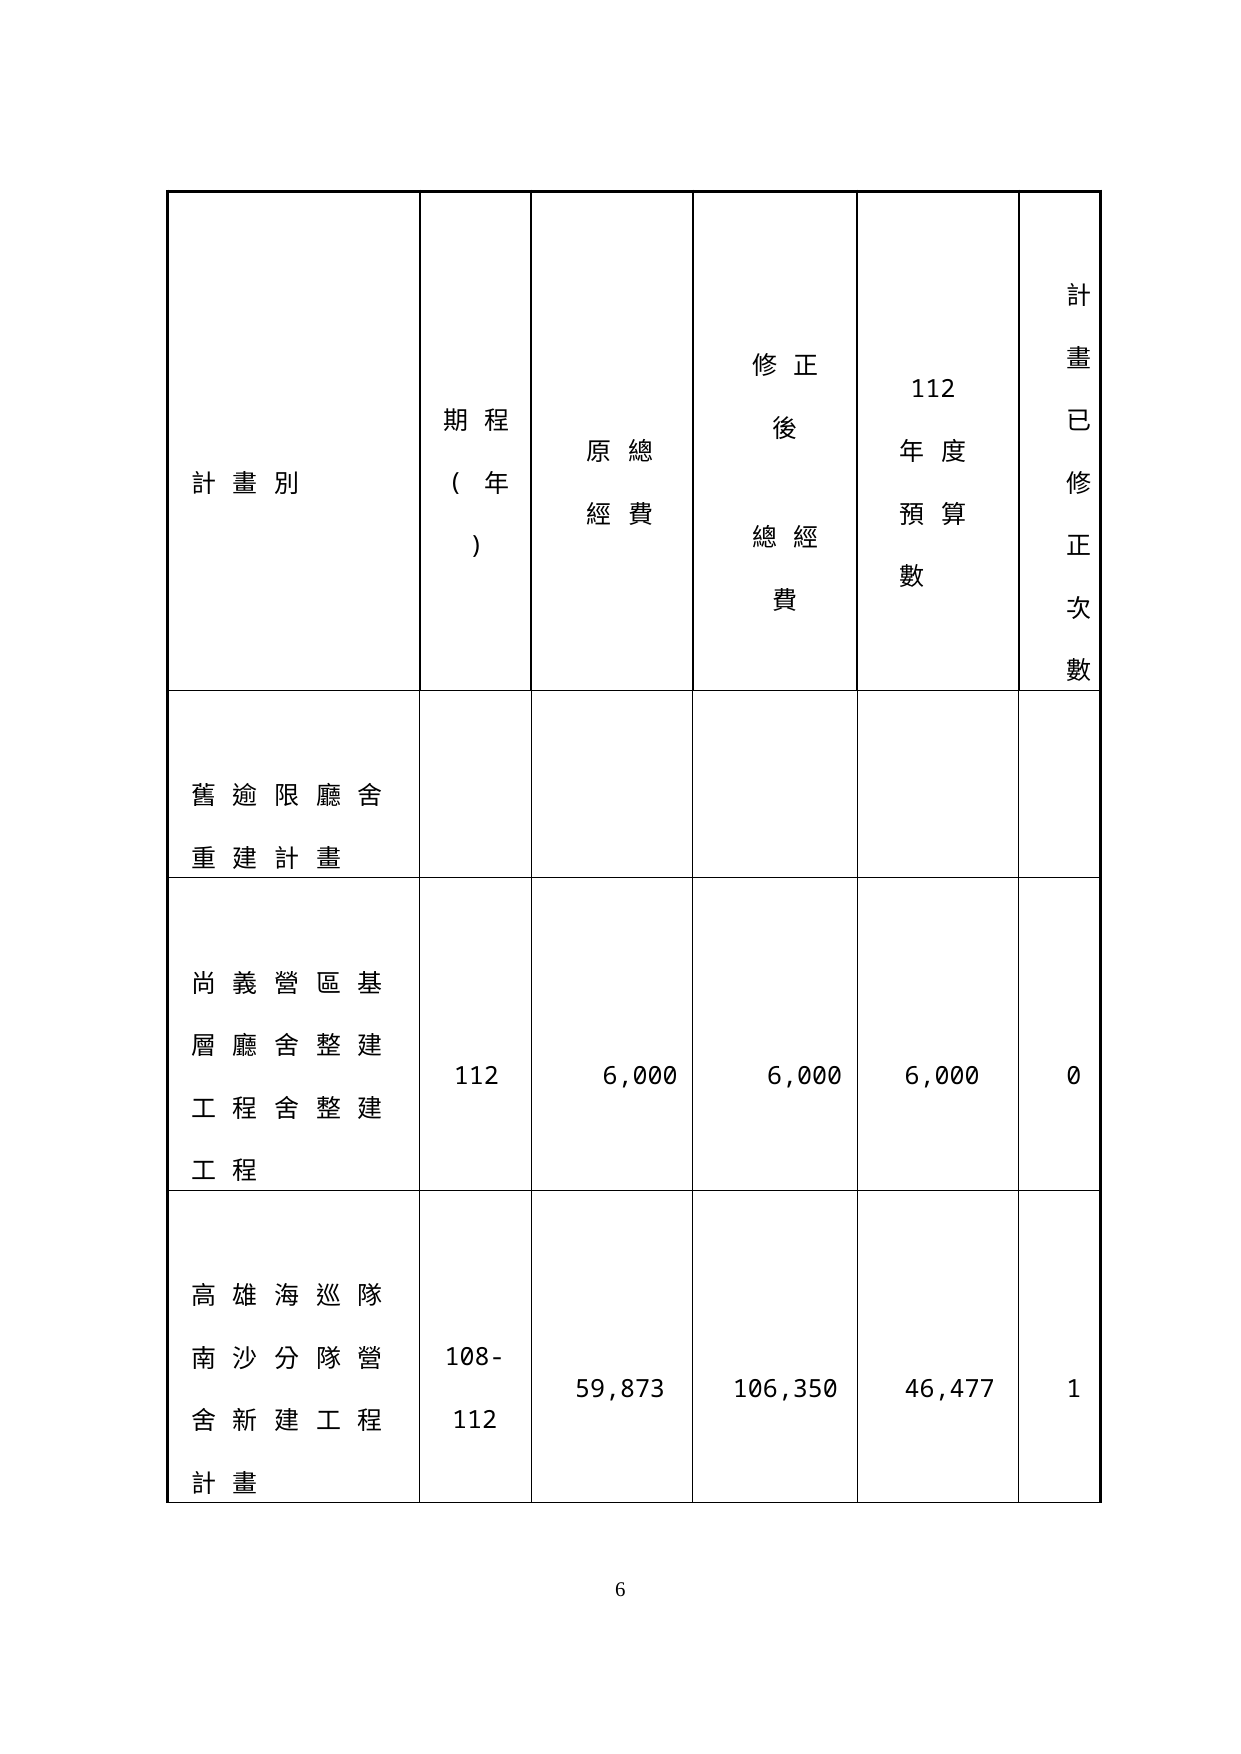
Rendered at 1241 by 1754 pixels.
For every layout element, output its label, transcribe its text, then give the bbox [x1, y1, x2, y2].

table_header 計畫已修正次數 [1020, 193, 1099, 689]
table_cell [858, 691, 1018, 877]
table_cell 112 [420, 878, 531, 1189]
table_cell [693, 691, 857, 877]
table_header 112年度預算數 [858, 193, 1018, 689]
table_header 原總經費 [532, 193, 692, 689]
table_cell 1 [1019, 1191, 1099, 1502]
table_cell 108-112 [420, 1191, 531, 1502]
table_header 修正後 總經費 [694, 193, 856, 689]
table_cell 46,477 [858, 1191, 1018, 1502]
table_cell [1019, 691, 1099, 877]
table_cell 106,350 [693, 1191, 857, 1502]
table_cell [532, 691, 692, 877]
table_cell 高雄海巡隊南沙分隊營舍新建工程計畫 [169, 1191, 419, 1502]
table_cell [420, 691, 531, 877]
table_header 期程 (年) [421, 193, 530, 689]
table_cell 0 [1019, 878, 1099, 1189]
table_cell 6,000 [693, 878, 857, 1189]
table_cell 尚義營區基層廳舍整建工程舍整建工程 [169, 878, 419, 1189]
table_cell 59,873 [532, 1191, 692, 1502]
table_header 計畫別 [169, 193, 419, 689]
table_cell 6,000 [858, 878, 1018, 1189]
table_cell 舊逾限廳舍重建計畫 [169, 691, 419, 877]
table_cell 6,000 [532, 878, 692, 1189]
